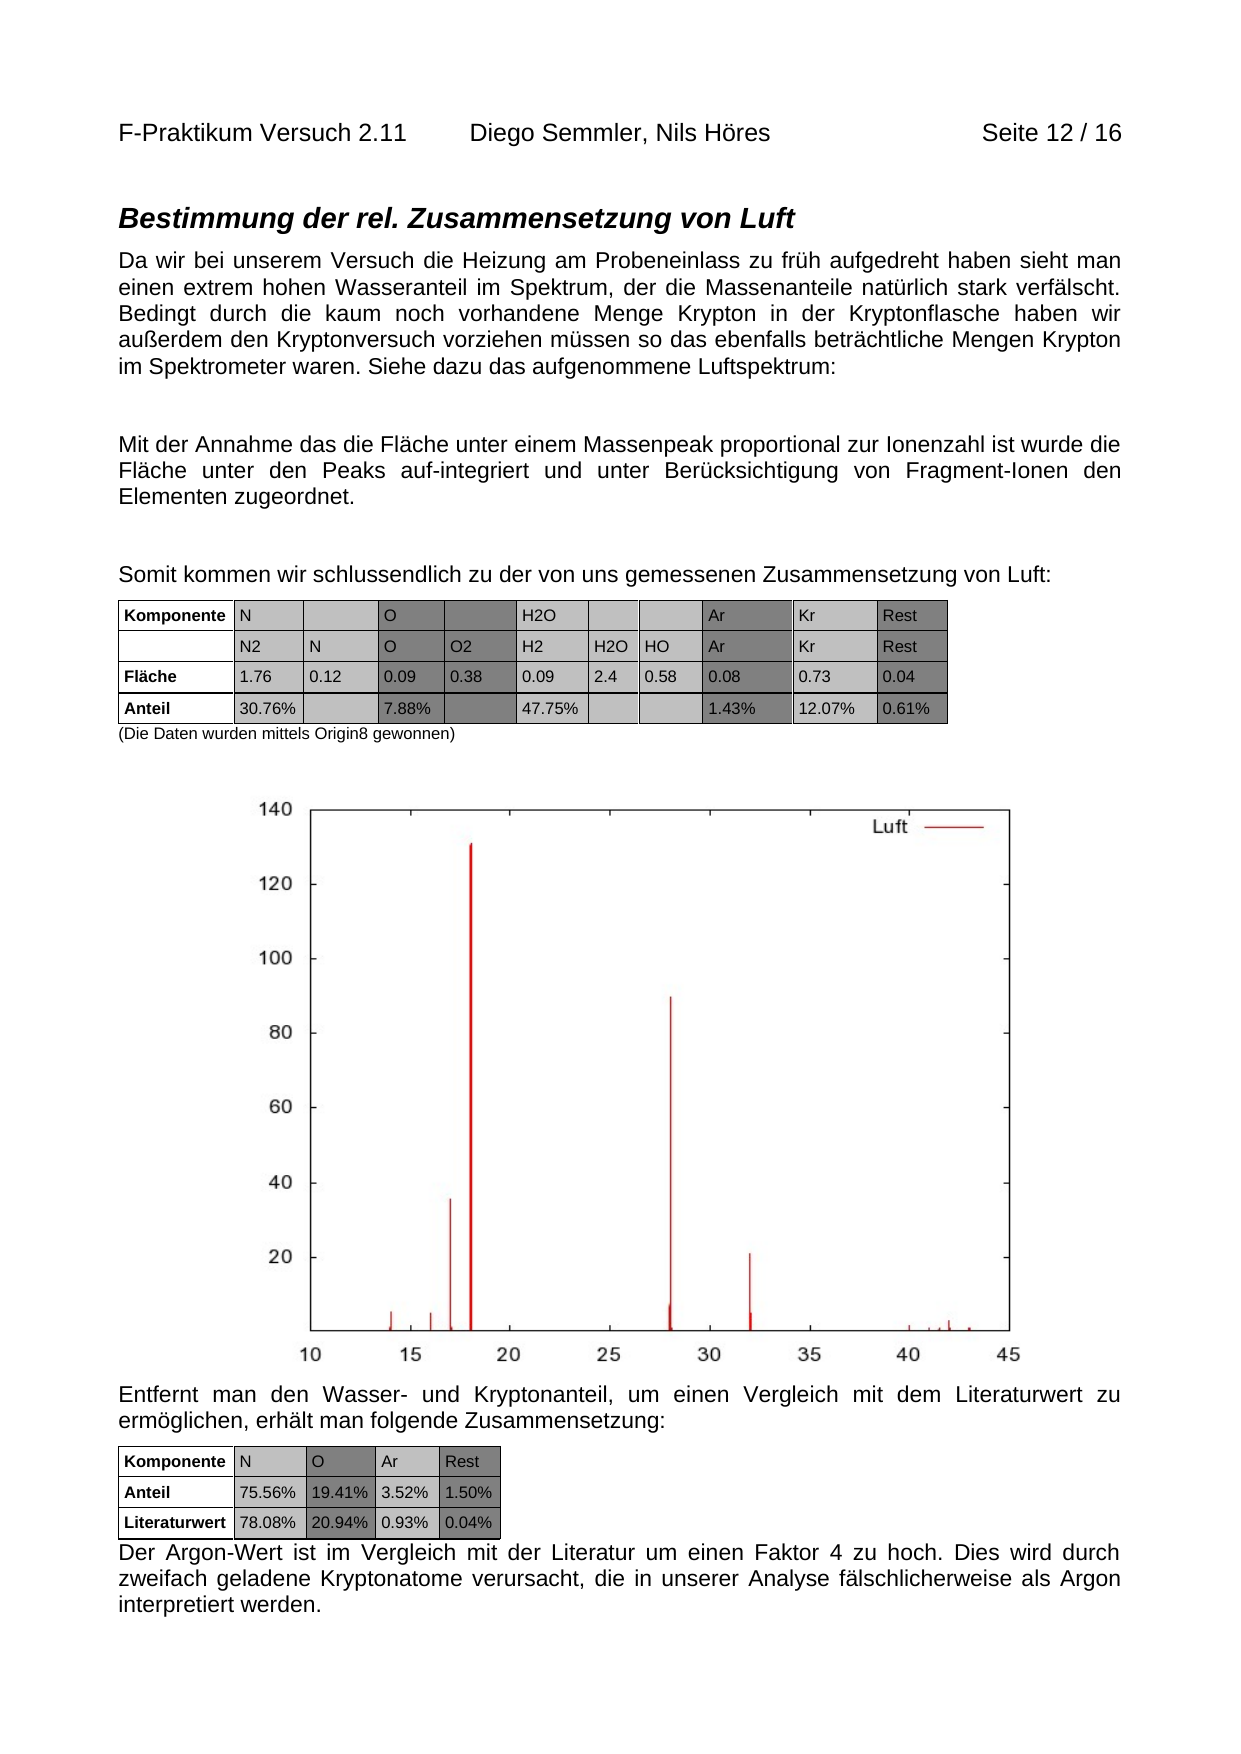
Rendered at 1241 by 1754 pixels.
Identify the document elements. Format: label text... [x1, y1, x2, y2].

text Entfernt man den Wasser- und Kryptonanteil, um einen Vergleich mit dem Literaturwert zu ermöglichen, erhält man folgende Zusammensetzung: [118, 787, 1122, 1433]
table_cell 0,93% [376, 1508, 439, 1538]
table_cell Fläche [119, 662, 233, 692]
text Da wir bei unserem Versuch die Heizung am Probeneinlass zu früh aufgedreht haben sieht man einen extrem hohen Wasseranteil im Spektrum, der die Massenanteile natürlich stark verfälscht. Bedingt durch die kaum noch vorhandene Menge Krypton in der Kryptonflasche haben wir außerdem den Kryptonversuch vorziehen müssen so das ebenfalls beträchtliche Mengen Krypton im Spektrometer waren. Siehe dazu das aufgenommene Luftspektrum: [118, 247, 1122, 379]
table_cell [640, 694, 702, 723]
table_cell 0,04% [440, 1508, 500, 1538]
table_header N [235, 601, 303, 630]
table_cell 30,76% [235, 694, 303, 723]
table_cell [445, 694, 516, 723]
table_header Ar [703, 601, 792, 630]
table_cell 0,12 [304, 662, 378, 692]
table_cell Rest [878, 631, 947, 661]
text Der Argon-Wert ist im Vergleich mit der Literatur um einen Faktor 4 zu hoch. Dies wird durch zweifach geladene Kryptonatome verursacht, die in unserer Analyse fälschlicherweise als Argon interpretiert werden. [118, 1539, 1122, 1618]
table_cell 1,76 [235, 662, 303, 692]
table_header H2O [517, 601, 588, 630]
table_cell 0,38 [445, 662, 516, 692]
table_cell Ar [703, 631, 792, 661]
table_cell H2 [517, 631, 588, 661]
table_header Komponente [119, 601, 233, 630]
text Mit der Annahme das die Fläche unter einem Massenpeak proportional zur Ionenzahl ist wurde die Fläche unter den Peaks auf-integriert und unter Berücksichtigung von Fragment-Ionen den Elementen zugeordnet. [118, 431, 1122, 509]
table_header Ar [376, 1447, 439, 1476]
table_header Rest [440, 1447, 500, 1476]
picture [198, 786, 1042, 1381]
table_cell 78,08% [235, 1508, 306, 1538]
table_cell N2 [235, 631, 303, 661]
table_cell O [379, 631, 444, 661]
table_cell 0,08 [703, 662, 792, 692]
table_header O [379, 601, 444, 630]
table_header [445, 601, 516, 630]
table_cell 2,4 [589, 662, 638, 692]
table_cell [119, 631, 233, 661]
table_cell 75,56% [235, 1477, 306, 1507]
table_cell 47,75% [517, 694, 588, 723]
table_cell 0,61% [878, 694, 947, 723]
table_header N [235, 1447, 306, 1476]
table_cell Kr [794, 631, 877, 661]
table_cell 3,52% [376, 1477, 439, 1507]
table_cell 12,07% [794, 694, 877, 723]
table_cell 1,43% [703, 694, 792, 723]
subtitle Bestimmung der rel. Zusammensetzung von Luft [118, 201, 1122, 235]
text Somit kommen wir schlussendlich zu der von uns gemessenen Zusammensetzung von Luft: [118, 561, 1122, 587]
table_cell N [304, 631, 378, 661]
table_header [304, 601, 378, 630]
table_cell [589, 694, 638, 723]
table_cell 0,58 [640, 662, 702, 692]
table_cell Anteil [119, 694, 233, 723]
table_header Komponente [119, 1447, 233, 1476]
table_header [640, 601, 702, 630]
table_cell Literaturwert [119, 1508, 233, 1538]
table_cell Anteil [119, 1477, 233, 1507]
table_cell H2O [589, 631, 638, 661]
table_cell 0,09 [379, 662, 444, 692]
table_cell 7,88% [379, 694, 444, 723]
table_header Rest [878, 601, 947, 630]
table_cell [304, 694, 378, 723]
text (Die Daten wurden mittels Origin8 gewonnen) [118, 723, 1122, 743]
table_header Kr [794, 601, 877, 630]
table_cell 0,04 [878, 662, 947, 692]
table_cell 20,94% [307, 1508, 375, 1538]
table_header O [307, 1447, 375, 1476]
table_header [589, 601, 638, 630]
table_cell HO [640, 631, 702, 661]
table_cell 1,50% [440, 1477, 500, 1507]
table_cell 19,41% [307, 1477, 375, 1507]
table_cell O2 [445, 631, 516, 661]
table_cell 0,73 [794, 662, 877, 692]
table_cell 0,09 [517, 662, 588, 692]
